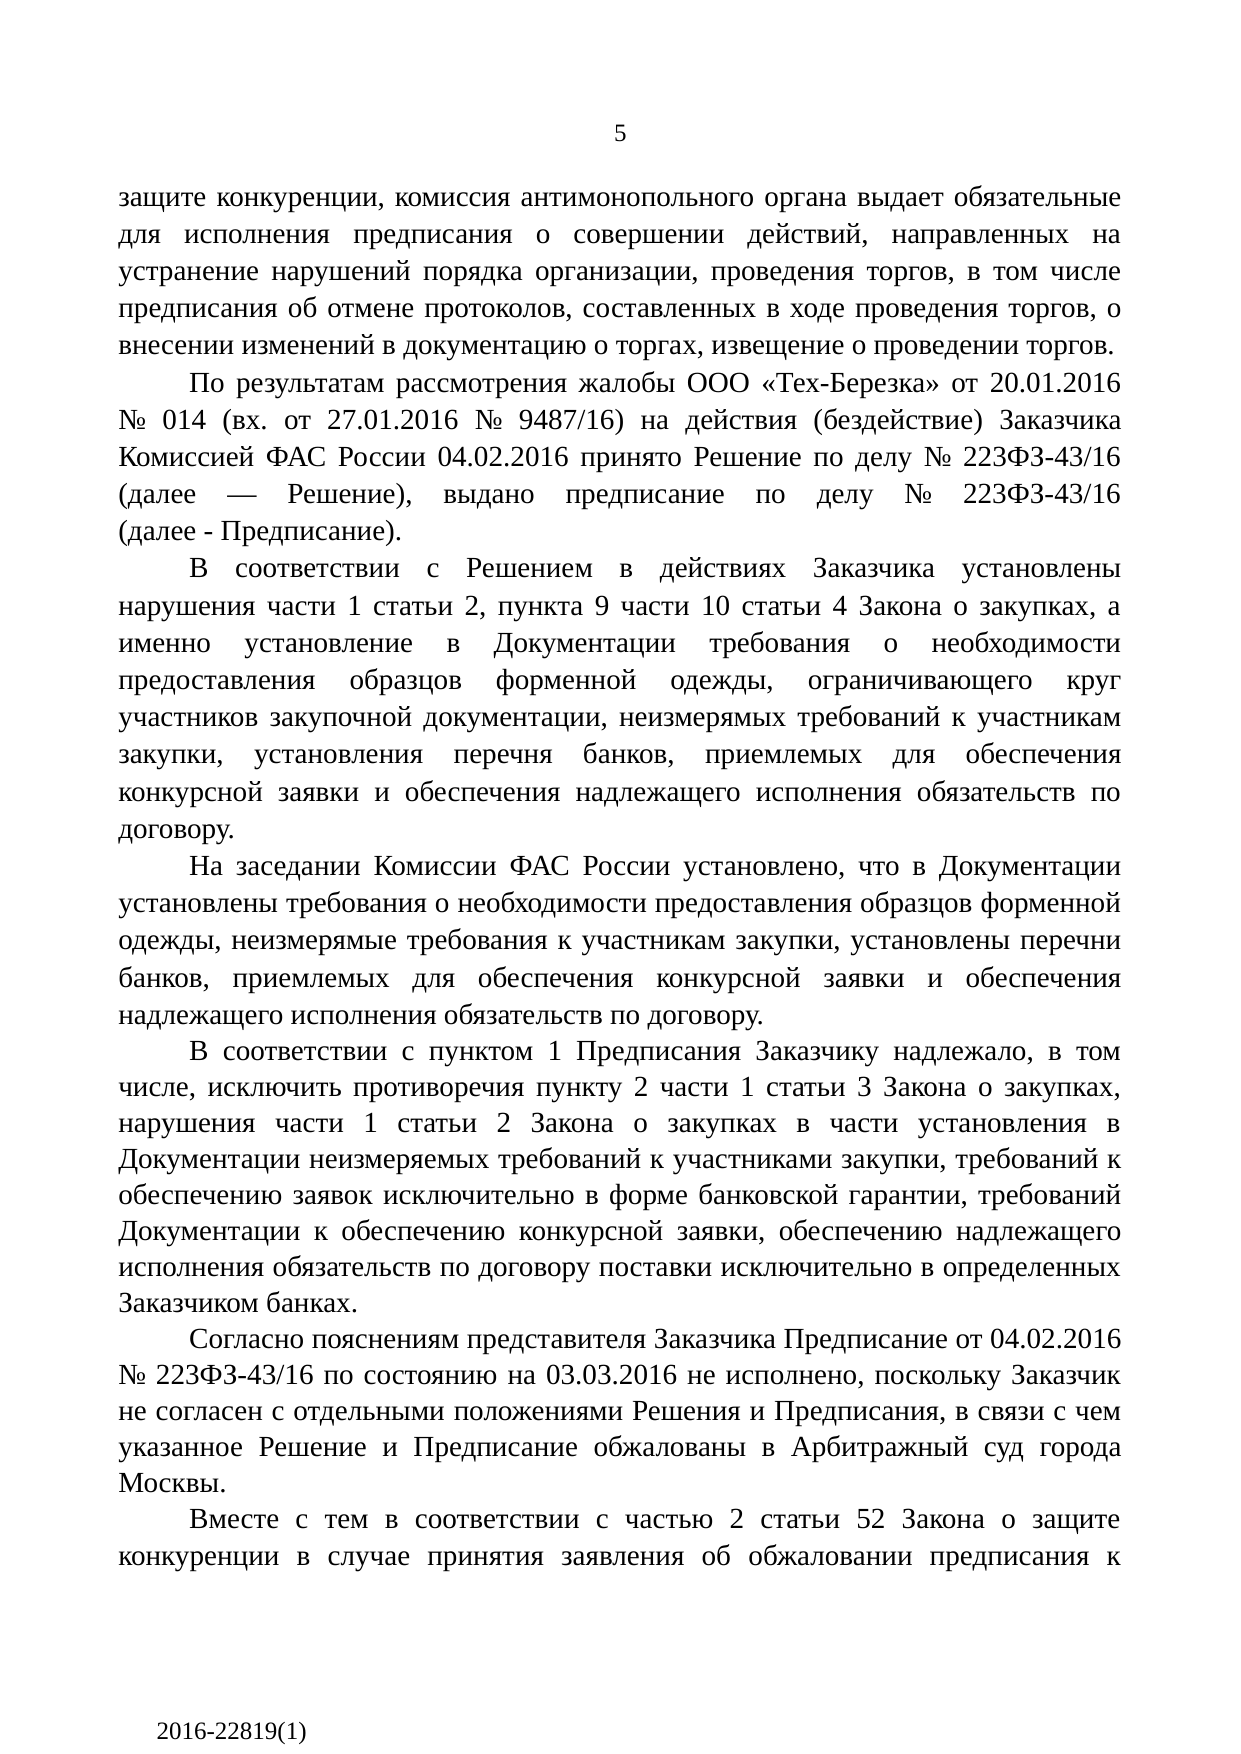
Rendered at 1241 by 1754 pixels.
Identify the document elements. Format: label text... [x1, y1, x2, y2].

text На заседании Комиссии ФАС России установлено, что в Документации установлены требования о необходимости предоставления образцов форменной одежды, неизмерямые требования к участникам закупки, установлены перечни банков, приемлемых для обеспечения конкурсной заявки и обеспечения надлежащего исполнения обязательств по договору. [118, 846, 1122, 1032]
text В соответствии с Решением в действиях Заказчика установлены нарушения части 1 статьи 2, пункта 9 части 10 статьи 4 Закона о закупках, а именно установление в Документации требования о необходимости предоставления образцов форменной одежды, ограничивающего круг участников закупочной документации, неизмерямых требований к участникам закупки, установления перечня банков, приемлемых для обеспечения конкурсной заявки и обеспечения надлежащего исполнения обязательств по договору. [118, 548, 1122, 846]
text защите конкуренции, комиссия антимонопольного органа выдает обязательные для исполнения предписания о совершении действий, направленных на устранение нарушений порядка организации, проведения торгов, в том числе предписания об отмене протоколов, составленных в ходе проведения торгов, о внесении изменений в документацию о торгах, извещение о проведении торгов. [118, 176, 1122, 362]
text Вместе с тем в соответствии с частью 2 статьи 52 Закона о защите конкуренции в случае принятия заявления об обжаловании предписания к [118, 1500, 1122, 1572]
text В соответствии с пунктом 1 Предписания Заказчику надлежало, в том числе, исключить противоречия пункту 2 части 1 статьи 3 Закона о закупках, нарушения части 1 статьи 2 Закона о закупках в части установления в Документации неизмеряемых требований к участниками закупки, требований к обеспечению заявок исключительно в форме банковской гарантии, требований Документации к обеспечению конкурсной заявки, обеспечению надлежащего исполнения обязательств по договору поставки исключительно в определенных Заказчиком банках. [118, 1032, 1122, 1320]
text По результатам рассмотрения жалобы ООО «Тех-Березка» от 20.01.2016 № 014 (вх. от 27.01.2016 № 9487/16) на действия (бездействие) Заказчика Комиссией ФАС России 04.02.2016 принято Решение по делу № 223ФЗ-43/16 (далее — Решение), выдано предписание по делу № 223ФЗ-43/16 (далее - Предписание). [118, 362, 1122, 548]
text Согласно пояснениям представителя Заказчика Предписание от 04.02.2016 № 223ФЗ-43/16 по состоянию на 03.03.2016 не исполнено, поскольку Заказчик не согласен с отдельными положениями Решения и Предписания, в связи с чем указанное Решение и Предписание обжалованы в Арбитражный суд города Москвы. [118, 1320, 1122, 1500]
